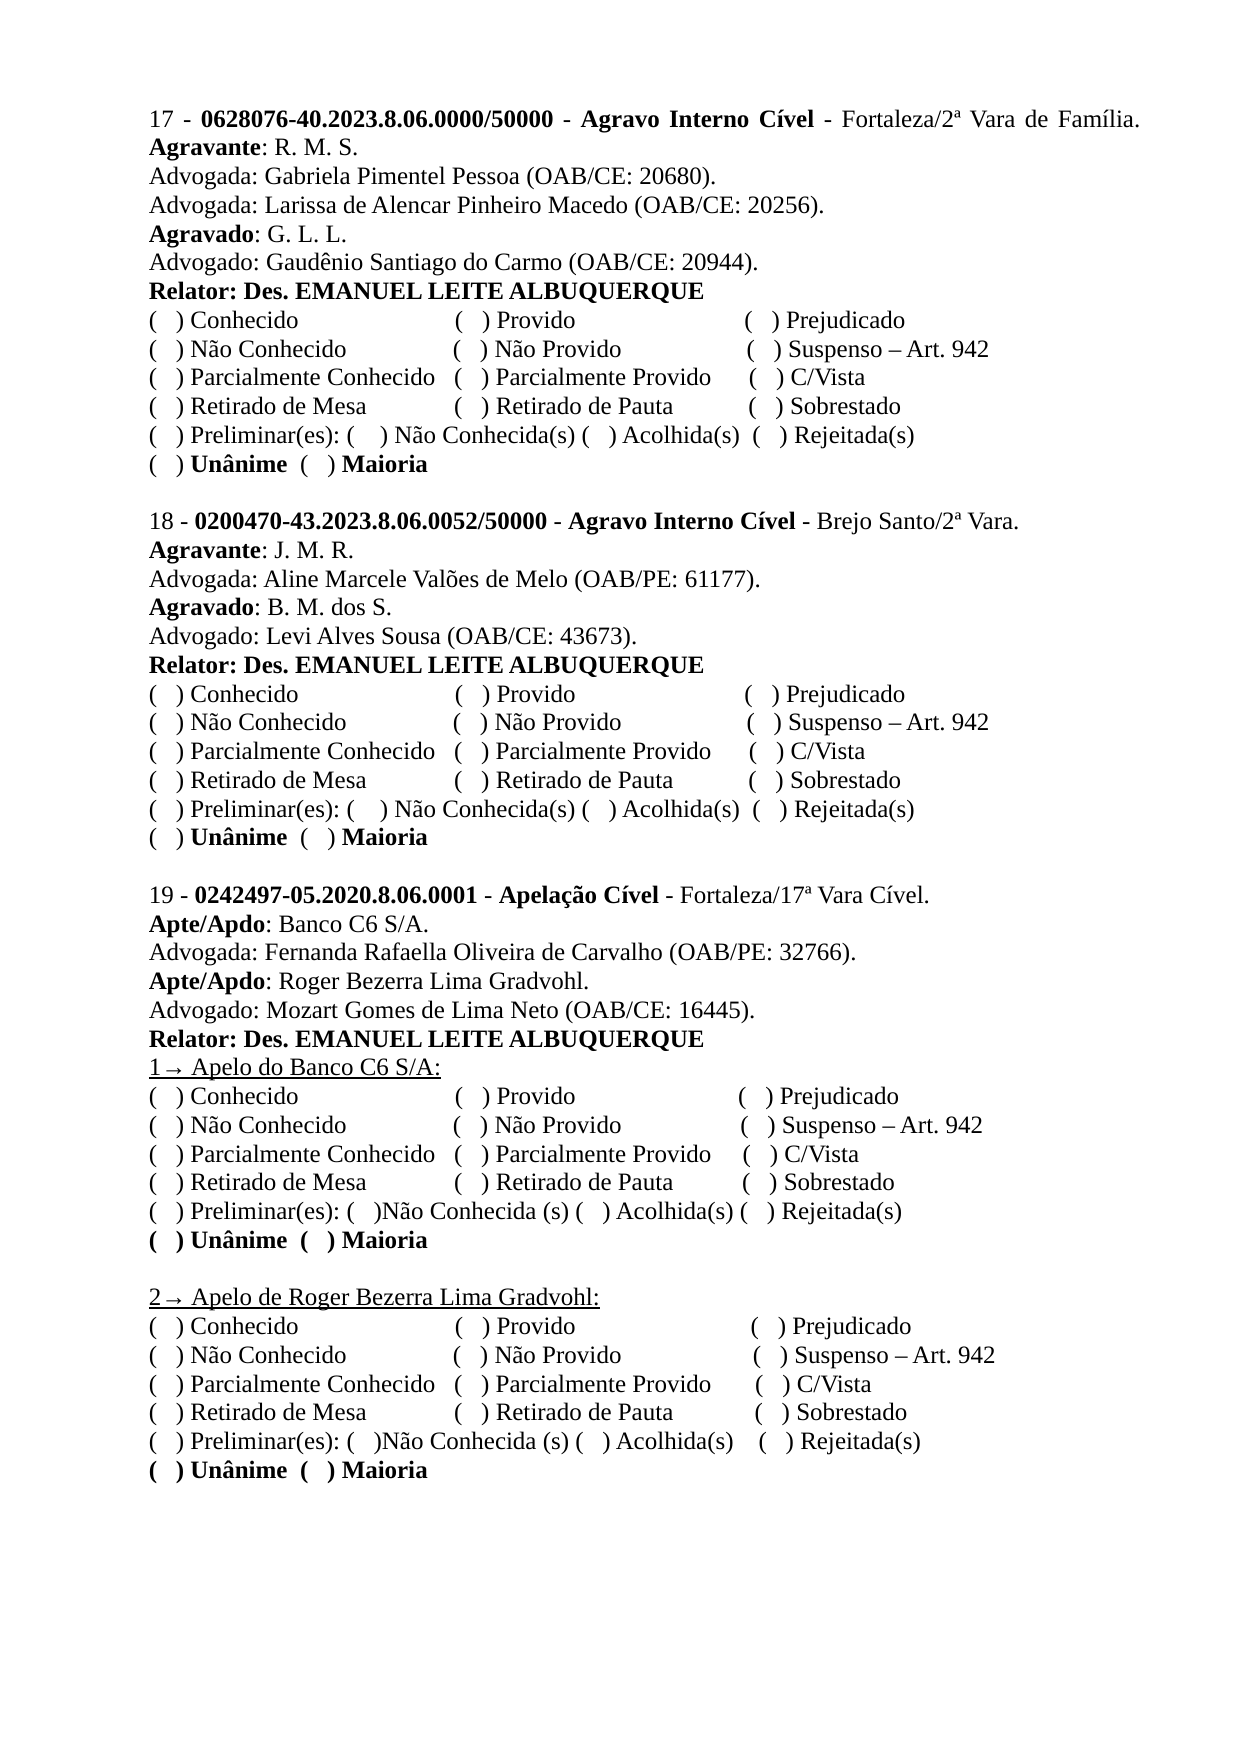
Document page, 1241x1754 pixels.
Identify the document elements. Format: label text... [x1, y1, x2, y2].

text ( ) Retirado de Mesa ( ) Retirado de Pauta ( ) Sobrestado [148, 391, 1158, 420]
text Advogada: Gabriela Pimentel Pessoa (OAB/CE: 20680). [148, 161, 1141, 190]
text ( ) Unânime ( ) Maioria [148, 449, 1158, 477]
text Advogada: Larissa de Alencar Pinheiro Macedo (OAB/CE: 20256). [148, 190, 1141, 219]
text Agravado: B. M. dos S. [148, 592, 1141, 621]
text Apte/Apdo: Roger Bezerra Lima Gradvohl. [148, 966, 1141, 995]
text Agravante: J. M. R. [148, 535, 1141, 564]
text Apte/Apdo: Banco C6 S/A. [148, 909, 1141, 937]
text ( ) Não Conhecido ( ) Não Provido ( ) Suspenso – Art. 942 [148, 1340, 1158, 1369]
text Advogado: Gaudênio Santiago do Carmo (OAB/CE: 20944). [148, 247, 1141, 276]
text ( ) Unânime ( ) Maioria [148, 1455, 1158, 1484]
text ( ) Parcialmente Conhecido ( ) Parcialmente Provido ( ) C/Vista [148, 1369, 1158, 1397]
text Advogado: Mozart Gomes de Lima Neto (OAB/CE: 16445). [148, 995, 1141, 1024]
text ( ) Parcialmente Conhecido ( ) Parcialmente Provido ( ) C/Vista [148, 362, 1158, 391]
text ( ) Retirado de Mesa ( ) Retirado de Pauta ( ) Sobrestado [148, 765, 1158, 794]
text Relator: Des. EMANUEL LEITE ALBUQUERQUE [148, 276, 1141, 305]
text 19 - 0242497-05.2020.8.06.0001 - Apelação Cível - Fortaleza/17ª Vara Cível. [148, 880, 1141, 909]
text Agravado: G. L. L. [148, 219, 1141, 247]
text ( ) Preliminar(es): ( )Não Conhecida (s) ( ) Acolhida(s) ( ) Rejeitada(s) [148, 1196, 1158, 1225]
text Advogada: Aline Marcele Valões de Melo (OAB/PE: 61177). [148, 564, 1141, 592]
text ( ) Preliminar(es): ( ) Não Conhecida(s) ( ) Acolhida(s) ( ) Rejeitada(s) [148, 420, 1158, 449]
text ( ) Preliminar(es): ( ) Não Conhecida(s) ( ) Acolhida(s) ( ) Rejeitada(s) [148, 794, 1158, 822]
text 2→ Apelo de Roger Bezerra Lima Gradvohl: [148, 1282, 1141, 1311]
text ( ) Unânime ( ) Maioria [148, 822, 1158, 851]
text ( ) Não Conhecido ( ) Não Provido ( ) Suspenso – Art. 942 [148, 707, 1158, 736]
text ( ) Conhecido ( ) Provido ( ) Prejudicado [148, 679, 1141, 707]
text ( ) Retirado de Mesa ( ) Retirado de Pauta ( ) Sobrestado [148, 1167, 1158, 1196]
text ( ) Parcialmente Conhecido ( ) Parcialmente Provido ( ) C/Vista [148, 736, 1158, 765]
text 18 - 0200470-43.2023.8.06.0052/50000 - Agravo Interno Cível - Brejo Santo/2ª Vara. [148, 506, 1141, 535]
text Relator: Des. EMANUEL LEITE ALBUQUERQUE [148, 1024, 1141, 1052]
text Relator: Des. EMANUEL LEITE ALBUQUERQUE [148, 650, 1141, 679]
text Advogado: Levi Alves Sousa (OAB/CE: 43673). [148, 621, 1141, 650]
text ( ) Conhecido ( ) Provido ( ) Prejudicado [148, 305, 1141, 334]
text 17 - 0628076-40.2023.8.06.0000/50000 - Agravo Interno Cível - Fortaleza/2ª Vara de Família. Agravante: R. M. S. [148, 104, 1141, 161]
text ( ) Parcialmente Conhecido ( ) Parcialmente Provido ( ) C/Vista [148, 1139, 1158, 1167]
text ( ) Preliminar(es): ( )Não Conhecida (s) ( ) Acolhida(s) ( ) Rejeitada(s) [148, 1426, 1158, 1455]
text 1→ Apelo do Banco C6 S/A: [148, 1052, 1141, 1081]
text ( ) Não Conhecido ( ) Não Provido ( ) Suspenso – Art. 942 [148, 334, 1158, 362]
text Advogada: Fernanda Rafaella Oliveira de Carvalho (OAB/PE: 32766). [148, 937, 1141, 966]
text ( ) Unânime ( ) Maioria [148, 1225, 1158, 1254]
text ( ) Conhecido ( ) Provido ( ) Prejudicado [148, 1081, 1141, 1110]
text ( ) Conhecido ( ) Provido ( ) Prejudicado [148, 1311, 1141, 1340]
text ( ) Retirado de Mesa ( ) Retirado de Pauta ( ) Sobrestado [148, 1397, 1158, 1426]
text ( ) Não Conhecido ( ) Não Provido ( ) Suspenso – Art. 942 [148, 1110, 1158, 1139]
